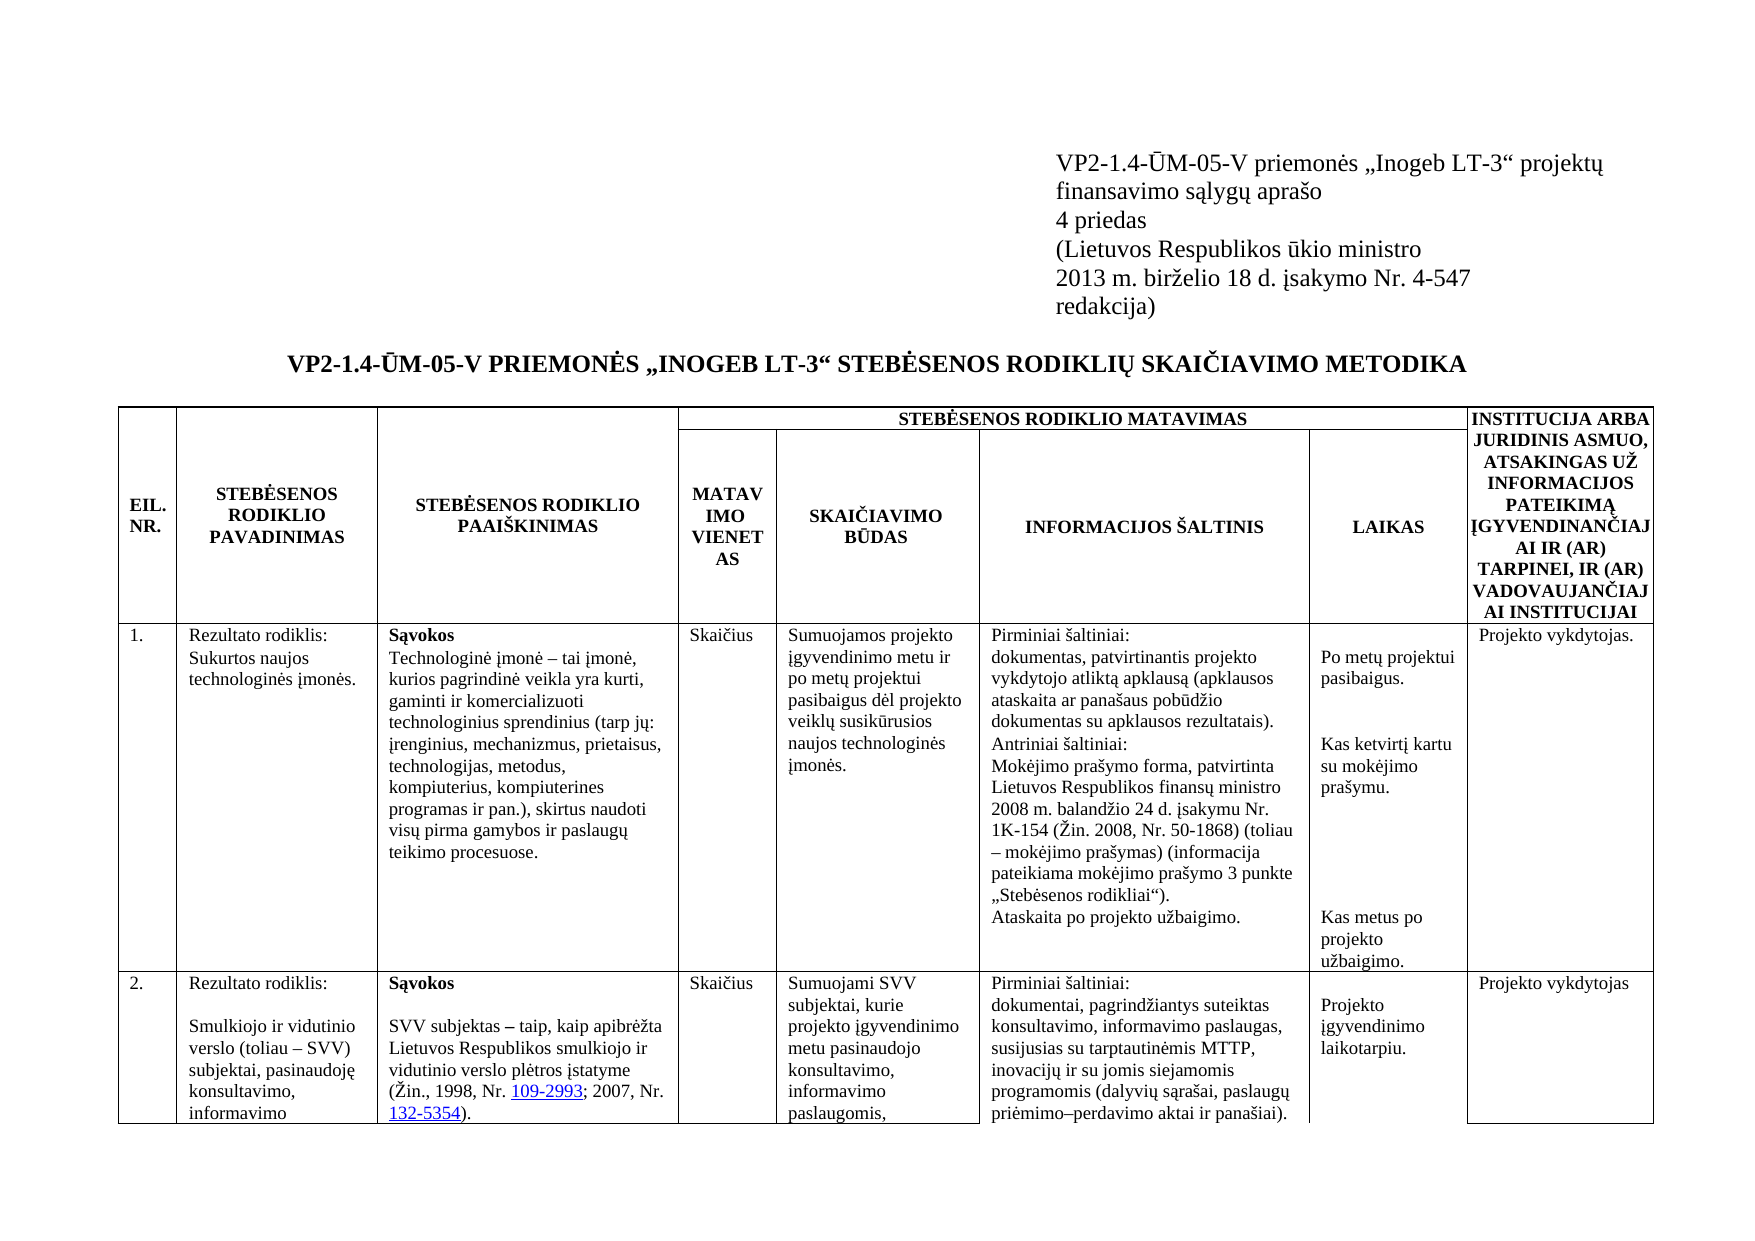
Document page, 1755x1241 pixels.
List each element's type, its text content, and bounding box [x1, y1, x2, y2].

table_cell Skaičius [679, 624, 776, 971]
table_cell Rezultato rodiklis: Smulkiojo ir vidutinio verslo (toliau – SVV) subjektai, pasinaudoję konsultavimo, informavimo [177, 972, 377, 1123]
table_cell Sumuojami SVV subjektai, kurie projekto įgyvendinimo metu pasinaudojo konsultavimo, informavimo paslaugomis, [777, 972, 979, 1123]
text VP2-1.4-ŪM-05-V priemonės „Inogeb LT-3“ projektų [1056, 148, 1636, 176]
text finansavimo sąlygų aprašo [1056, 176, 1636, 205]
table_cell Pirminiai šaltiniai: dokumentai, pagrindžiantys suteiktas konsultavimo, informavimo paslaugas, susijusias su tarptautinėmis MTTP, inovacijų ir su jomis siejamomis programomis (dalyvių sąrašai, paslaugų priėmimo–perdavimo aktai ir panašiai). [980, 972, 1309, 1123]
table_header EIL. NR. [119, 408, 176, 623]
table_cell Skaičius [679, 972, 776, 1123]
table_cell Ataskaita po projekto užbaigimo. [980, 905, 1309, 971]
table_cell INFORMACIJOS ŠALTINIS [980, 430, 1309, 623]
table_cell Sukurtos naujos technologinės įmonės. [177, 646, 377, 971]
table_cell Kas ketvirtį kartu su mokėjimo prašymu. [1310, 732, 1467, 905]
table_cell LAIKAS [1310, 430, 1467, 623]
table_cell Rezultato rodiklis: [177, 624, 377, 646]
table_cell Kas metus po projekto užbaigimo. [1310, 905, 1467, 971]
table_cell Antriniai šaltiniai: Mokėjimo prašymo forma, patvirtinta Lietuvos Respublikos finansų ministro 2008 m. balandžio 24 d. įsakymu Nr. 1K-154 (Žin. 2008, Nr. 50-1868) (toliau – mokėjimo prašymas) (informacija pateikiama mokėjimo prašymo 3 punkte „Stebėsenos rodikliai“). [980, 732, 1309, 905]
table_cell Projekto įgyvendinimo laikotarpiu. [1310, 972, 1467, 1123]
table_cell Projekto vykdytojas. [1468, 624, 1653, 971]
text 2013 m. birželio 18 d. įsakymo Nr. 4-547 [1056, 263, 1636, 291]
table_header STEBĖSENOS RODIKLIO MATAVIMAS [679, 408, 1467, 429]
text redakcija) [1056, 291, 1636, 320]
table_cell Sumuojamos projekto įgyvendinimo metu ir po metų projektui pasibaigus dėl projekto veiklų susikūrusios naujos technologinės įmonės. [777, 624, 979, 971]
table_cell SKAIČIAVIMO BŪDAS [777, 430, 979, 623]
table_cell Technologinė įmonė – tai įmonė, kurios pagrindinė veikla yra kurti, gaminti ir komercializuoti technologinius sprendinius (tarp jų: įrenginius, mechanizmus, prietaisus, technologijas, metodus, kompiuterius, kompiuterines programas ir pan.), skirtus naudoti visų pirma gamybos ir paslaugų teikimo procesuose. [378, 646, 678, 971]
table_cell 1. [119, 624, 176, 971]
table_cell Pirminiai šaltiniai: dokumentas, patvirtinantis projekto vykdytojo atliktą apklausą (apklausos ataskaita ar panašaus pobūdžio dokumentas su apklausos rezultatais). [980, 624, 1309, 732]
text 4 priedas [1056, 205, 1636, 234]
table_cell MATAVIMO VIENETAS [679, 430, 776, 623]
table_cell Projekto vykdytojas [1468, 972, 1653, 1123]
text (Lietuvos Respublikos ūkio ministro [1056, 234, 1636, 263]
table_cell Sąvokos SVV subjektas – taip, kaip apibrėžta Lietuvos Respublikos smulkiojo ir vidutinio verslo plėtros įstatyme (Žin., 1998, Nr. 109-2993; 2007, Nr. 132-5354). [378, 972, 678, 1123]
table_cell 2. [119, 972, 176, 1123]
text VP2-1.4-ŪM-05-V PRIEMONĖS „INOGEB LT-3“ STEBĖSENOS RODIKLIŲ SKAIČIAVIMO METODIKA [118, 349, 1636, 378]
table_header STEBĖSENOS RODIKLIO PAAIŠKINIMAS [378, 408, 678, 623]
table_cell Po metų projektui pasibaigus. [1310, 624, 1467, 732]
table_header STEBĖSENOS RODIKLIO PAVADINIMAS [177, 408, 377, 623]
table_cell Sąvokos [378, 624, 678, 646]
table_header INSTITUCIJA ARBA JURIDINIS ASMUO, ATSAKINGAS UŽ INFORMACIJOS PATEIKIMĄ ĮGYVENDINANČIAJAI IR (AR) TARPINEI, IR (AR) VADOVAUJANČIAJAI INSTITUCIJAI [1468, 408, 1653, 623]
